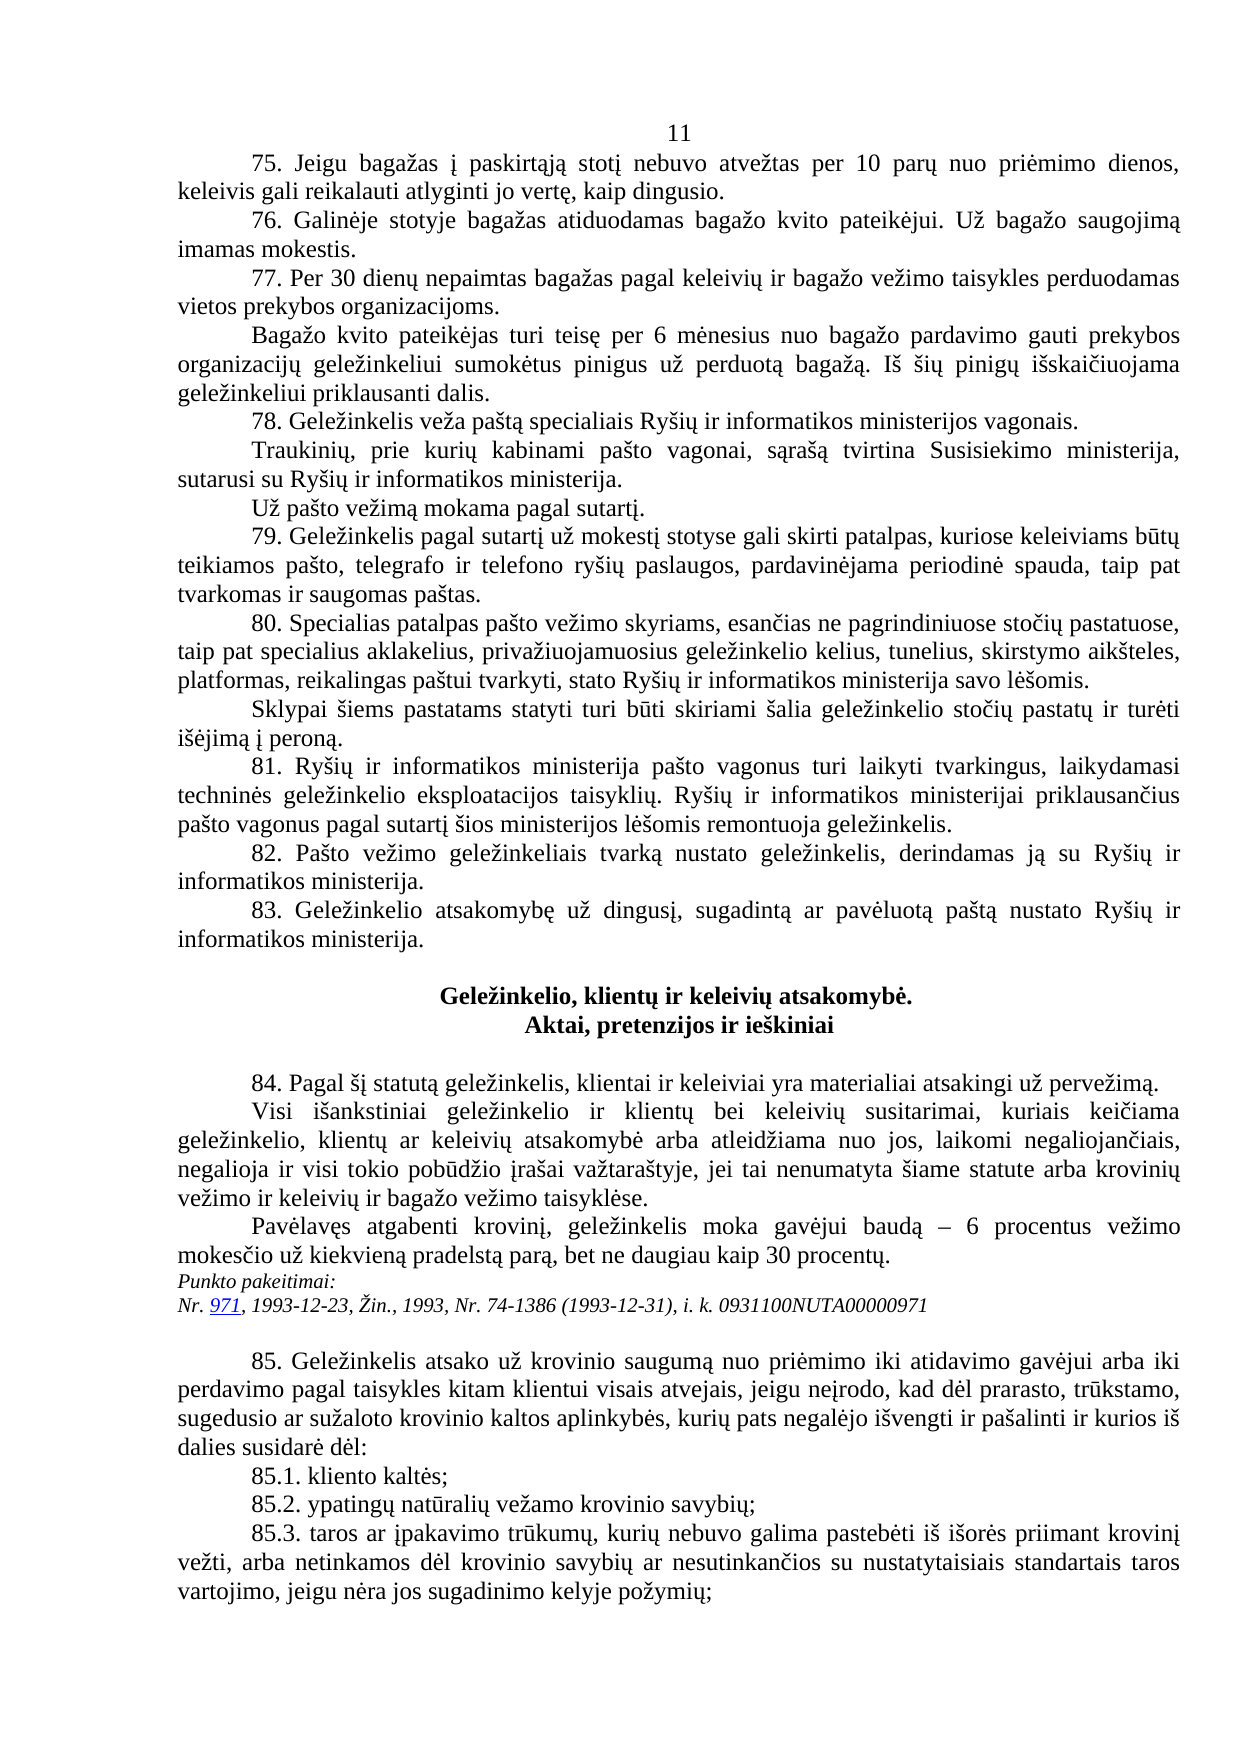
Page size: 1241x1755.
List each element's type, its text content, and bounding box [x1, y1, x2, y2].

text 82. Pašto vežimo geležinkeliais tvarką nustato geležinkelis, derindamas ją su Ryšių ir informatikos ministerija. [177, 838, 1181, 895]
text 83. Geležinkelio atsakomybę už dingusį, sugadintą ar pavėluotą paštą nustato Ryšių ir informatikos ministerija. [177, 895, 1181, 953]
text 84. Pagal šį statutą geležinkelis, klientai ir keleiviai yra materialiai atsakingi už pervežimą. [177, 1068, 1181, 1096]
text Už pašto vežimą mokama pagal sutartį. [177, 493, 1181, 521]
text 85. Geležinkelis atsako už krovinio saugumą nuo priėmimo iki atidavimo gavėjui arba iki perdavimo pagal taisykles kitam klientui visais atvejais, jeigu neįrodo, kad dėl prarasto, trūkstamo, sugedusio ar sužaloto krovinio kaltos aplinkybės, kurių pats negalėjo išvengti ir pašalinti ir kurios iš dalies susidarė dėl: [177, 1346, 1181, 1461]
text 81. Ryšių ir informatikos ministerija pašto vagonus turi laikyti tvarkingus, laikydamasi techninės geležinkelio eksploatacijos taisyklių. Ryšių ir informatikos ministerijai priklausančius pašto vagonus pagal sutartį šios ministerijos lėšomis remontuoja geležinkelis. [177, 751, 1181, 838]
text 85.3. taros ar įpakavimo trūkumų, kurių nebuvo galima pastebėti iš išorės priimant krovinį vežti, arba netinkamos dėl krovinio savybių ar nesutinkančios su nustatytaisiais standartais taros vartojimo, jeigu nėra jos sugadinimo kelyje požymių; [177, 1518, 1181, 1604]
text Sklypai šiems pastatams statyti turi būti skiriami šalia geležinkelio stočių pastatų ir turėti išėjimą į peroną. [177, 694, 1181, 751]
text Bagažo kvito pateikėjas turi teisę per 6 mėnesius nuo bagažo pardavimo gauti prekybos organizacijų geležinkeliui sumokėtus pinigus už perduotą bagažą. Iš šių pinigų išskaičiuojama geležinkeliui priklausanti dalis. [177, 320, 1181, 406]
text 75. Jeigu bagažas į paskirtąją stotį nebuvo atvežtas per 10 parų nuo priėmimo dienos, keleivis gali reikalauti atlyginti jo vertę, kaip dingusio. [177, 148, 1181, 205]
text 79. Geležinkelis pagal sutartį už mokestį stotyse gali skirti patalpas, kuriose keleiviams būtų teikiamos pašto, telegrafo ir telefono ryšių paslaugos, pardavinėjama periodinė spauda, taip pat tvarkomas ir saugomas paštas. [177, 521, 1181, 608]
text Pavėlavęs atgabenti krovinį, geležinkelis moka gavėjui baudą – 6 procentus vežimo mokesčio už kiekvieną pradelstą parą, bet ne daugiau kaip 30 procentų. [177, 1211, 1181, 1269]
text Traukinių, prie kurių kabinami pašto vagonai, sąrašą tvirtina Susisiekimo ministerija, sutarusi su Ryšių ir informatikos ministerija. [177, 435, 1181, 493]
text 77. Per 30 dienų nepaimtas bagažas pagal keleivių ir bagažo vežimo taisykles perduodamas vietos prekybos organizacijoms. [177, 263, 1181, 320]
text Visi išankstiniai geležinkelio ir klientų bei keleivių susitarimai, kuriais keičiama geležinkelio, klientų ar keleivių atsakomybė arba atleidžiama nuo jos, laikomi negaliojančiais, negalioja ir visi tokio pobūdžio įrašai važtaraštyje, jei tai nenumatyta šiame statute arba krovinių vežimo ir keleivių ir bagažo vežimo taisyklėse. [177, 1096, 1181, 1211]
text 80. Specialias patalpas pašto vežimo skyriams, esančias ne pagrindiniuose stočių pastatuose, taip pat specialius aklakelius, privažiuojamuosius geležinkelio kelius, tunelius, skirstymo aikšteles, platformas, reikalingas paštui tvarkyti, stato Ryšių ir informatikos ministerija savo lėšomis. [177, 608, 1181, 694]
text Geležinkelio, klientų ir keleivių atsakomybė. [177, 981, 1181, 1010]
text Aktai, pretenzijos ir ieškiniai [177, 1010, 1181, 1039]
text 76. Galinėje stotyje bagažas atiduodamas bagažo kvito pateikėjui. Už bagažo saugojimą imamas mokestis. [177, 205, 1181, 263]
text 85.2. ypatingų natūralių vežamo krovinio savybių; [177, 1489, 1181, 1518]
text Punkto pakeitimai: [177, 1269, 1181, 1293]
text 85.1. kliento kaltės; [177, 1461, 1181, 1489]
text Nr. 971, 1993-12-23, Žin., 1993, Nr. 74-1386 (1993-12-31), i. k. 0931100NUTA00000971 [177, 1293, 1181, 1317]
text 78. Geležinkelis veža paštą specialiais Ryšių ir informatikos ministerijos vagonais. [177, 406, 1181, 435]
